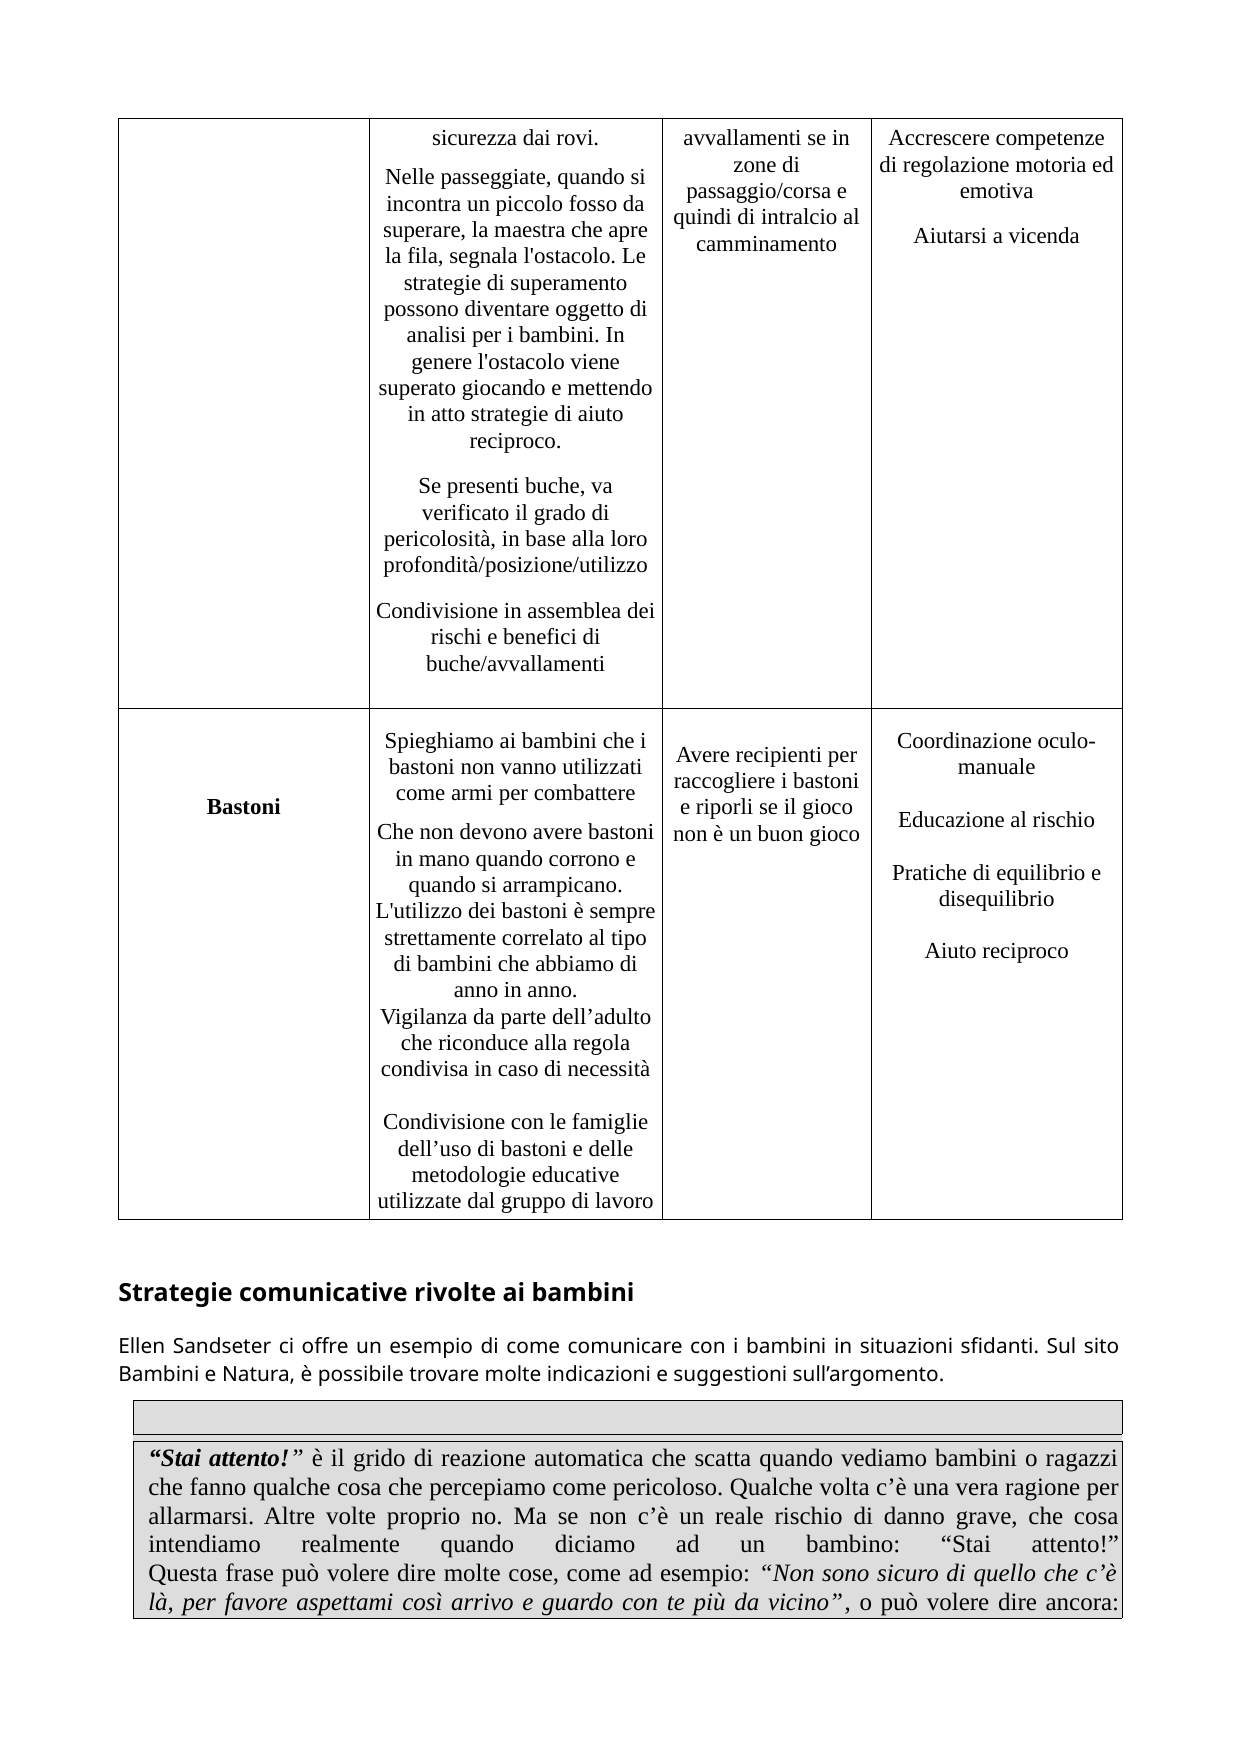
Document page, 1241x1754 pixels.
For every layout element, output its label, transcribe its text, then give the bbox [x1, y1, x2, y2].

table_cell [119, 119, 369, 708]
text Ellen Sandseter ci offre un esempio di come comunicare con i bambini in situazioni sfidanti. Sul sito Bambini e Natura, è possibile trovare molte indicazioni e suggestioni sull’argomento. [118, 1331, 1122, 1388]
text Strategie comunicative rivolte ai bambini [118, 1274, 1122, 1308]
table_cell avvallamenti se in zone di passaggio/corsa e quindi di intralcio al camminamento [663, 119, 871, 708]
table_cell Spieghiamo ai bambini che i bastoni non vanno utilizzati come armi per combattere Che non devono avere bastoni in mano quando corrono e quando si arrampicano. L'utilizzo dei bastoni è sempre strettamente correlato al tipo di bambini che abbiamo di anno in anno. Vigilanza da parte dell’adulto che riconduce alla regola condivisa in caso di necessità Condivisione con le famiglie dell’uso di bastoni e delle metodologie educative utilizzate dal gruppo di lavoro [370, 709, 662, 1219]
table_cell Accrescere competenze di regolazione motoria ed emotiva Aiutarsi a vicenda [872, 119, 1122, 708]
table_cell Bastoni [119, 709, 369, 1219]
table_cell sicurezza dai rovi. Nelle passeggiate, quando si incontra un piccolo fosso da superare, la maestra che apre la fila, segnala l'ostacolo. Le strategie di superamento possono diventare oggetto di analisi per i bambini. In genere l'ostacolo viene superato giocando e mettendo in atto strategie di aiuto reciproco. Se presenti buche, va verificato il grado di pericolosità, in base alla loro profondità/posizione/utilizzo Condivisione in assemblea dei rischi e benefici di buche/avvallamenti [370, 119, 662, 708]
text “Stai attento!” è il grido di reazione automatica che scatta quando vediamo bambini o ragazzi che fanno qualche cosa che percepiamo come pericoloso. Qualche volta c’è una vera ragione per allarmarsi. Altre volte proprio no. Ma se non c’è un reale rischio di danno grave, che cosa intendiamo realmente quando diciamo ad un bambino: “Stai attento!” Questa frase può volere dire molte cose, come ad esempio: “Non sono sicuro di quello che c’è là, per favore aspettami così arrivo e guardo con te più da vicino”, o può volere dire ancora: [134, 1442, 1122, 1618]
table_cell Avere recipienti per raccogliere i bastoni e riporli se il gioco non è un buon gioco [663, 709, 871, 1219]
table_cell Coordinazione oculo-manuale Educazione al rischio Pratiche di equilibrio e disequilibrio Aiuto reciproco [872, 709, 1122, 1219]
